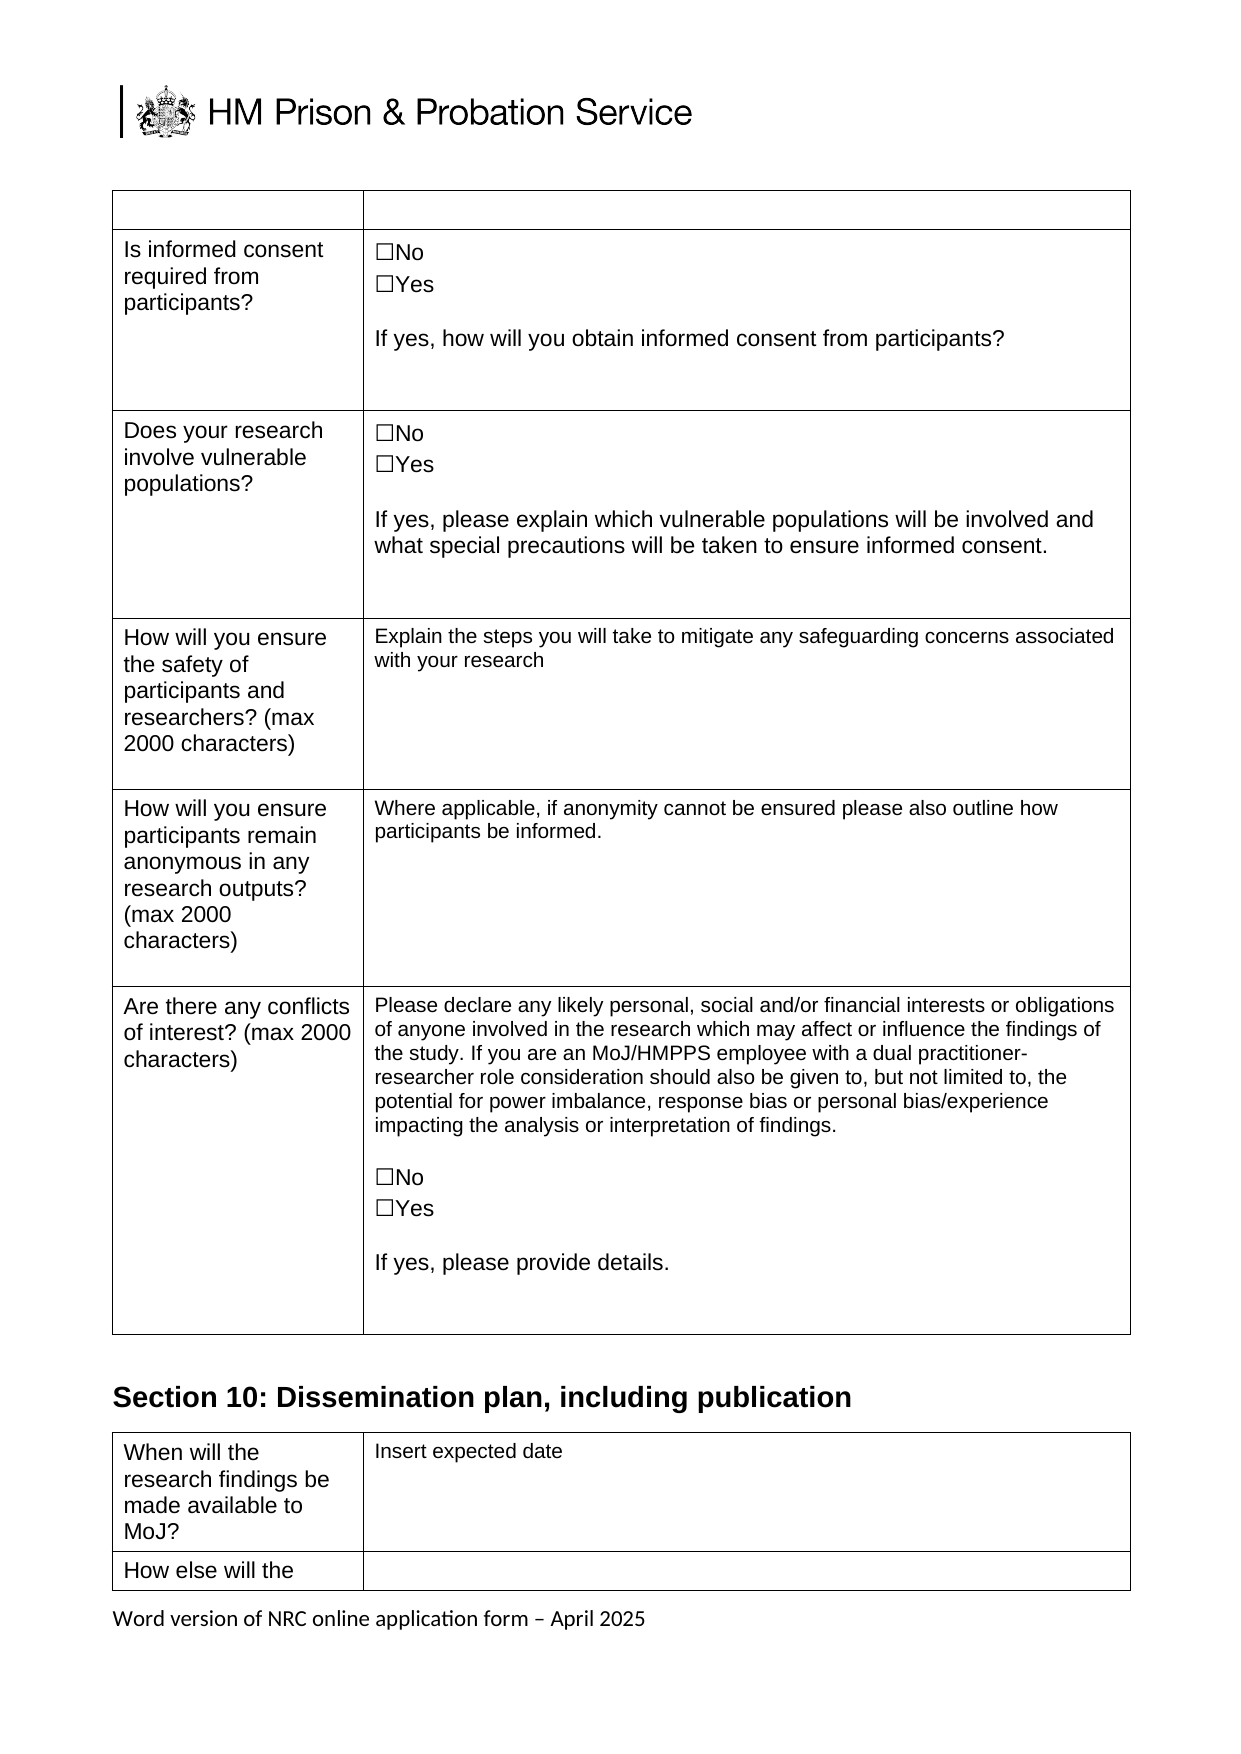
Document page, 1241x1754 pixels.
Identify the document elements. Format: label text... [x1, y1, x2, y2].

table_cell Please declare any likely personal, social and/or financial interests or obligations of anyone involved in the research which may affect or influence the findings of the study. If you are an MoJ/HMPPS employee with a dual practitioner-researcher role consideration should also be given to, but not limited to, the potential for power imbalance, response bias or personal bias/experience impacting the analysis or interpretation of findings. ☐No ☐Yes If yes, please provide details. [364, 987, 1130, 1334]
table_cell [113, 191, 363, 229]
table_header Insert expected date [364, 1433, 1130, 1551]
table_cell ☐No ☐Yes If yes, please explain which vulnerable populations will be involved and what special precautions will be taken to ensure informed consent. [364, 411, 1130, 617]
table_cell Where applicable, if anonymity cannot be ensured please also outline how participants be informed. [364, 790, 1130, 986]
table_cell Is informed consent required from participants? [113, 230, 363, 410]
table_header When will the research findings be made available to MoJ? [113, 1433, 363, 1551]
table_cell Does your research involve vulnerable populations? [113, 411, 363, 617]
table_cell ☐No ☐Yes If yes, how will you obtain informed consent from participants? [364, 230, 1130, 410]
subtitle Section 10: Dissemination plan, including publication [112, 1380, 1128, 1413]
table_cell Are there any conflicts of interest? (max 2000 characters) [113, 987, 363, 1334]
table_cell [364, 191, 1130, 229]
table_cell How will you ensure participants remain anonymous in any research outputs? (max 2000 characters) [113, 790, 363, 986]
table_cell [364, 1552, 1130, 1590]
table_cell How will you ensure the safety of participants and researchers? (max 2000 characters) [113, 619, 363, 788]
table_cell How else will the [113, 1552, 363, 1590]
table_cell Explain the steps you will take to mitigate any safeguarding concerns associated with your research [364, 619, 1130, 788]
